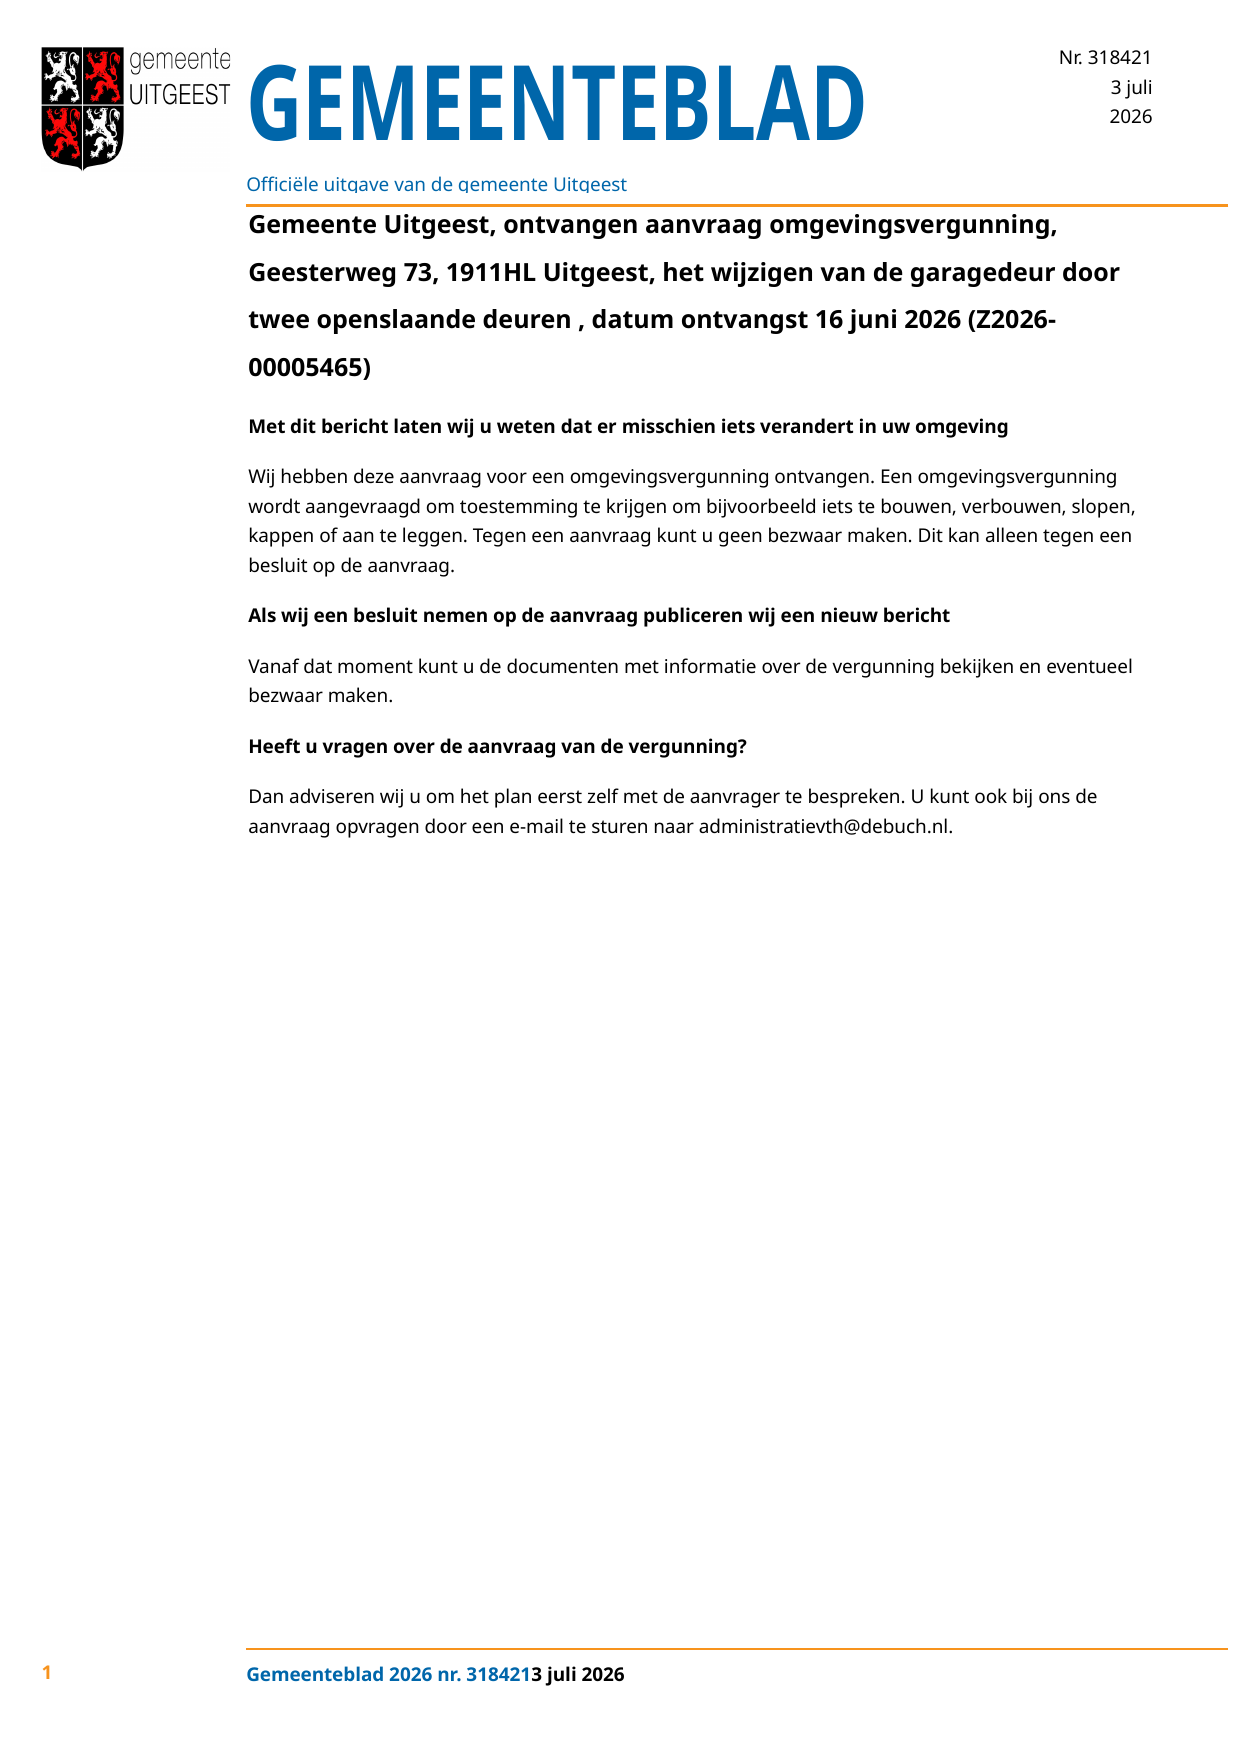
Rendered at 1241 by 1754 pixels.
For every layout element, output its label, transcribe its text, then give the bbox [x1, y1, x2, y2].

text Met dit bericht laten wij u weten dat er misschien iets verandert in uw omgeving [248, 413, 1152, 439]
picture [41, 47, 231, 172]
text Gemeente Uitgeest, ontvangen aanvraag omgevingsvergunning, Geesterweg 73, 1911HL Uitgeest, het wijzigen van de garagedeur door twee openslaande deuren , datum ontvangst 16 juni 2026 (Z2026-00005465) [248, 207, 1152, 384]
text Wij hebben deze aanvraag voor een omgevingsvergunning ontvangen. Een omgevingsvergunning wordt aangevraagd om toestemming te krijgen om bijvoorbeeld iets te bouwen, verbouwen, slopen, kappen of aan te leggen. Tegen een aanvraag kunt u geen bezwaar maken. Dit kan alleen tegen een besluit op de aanvraag. [248, 463, 1152, 578]
text Dan adviseren wij u om het plan eerst zelf met de aanvrager te bespreken. U kunt ook bij ons de aanvraag opvragen door een e-mail te sturen naar administratievth@debuch.nl. [248, 783, 1152, 839]
text Vanaf dat moment kunt u de documenten met informatie over de vergunning bekijken en eventueel bezwaar maken. [248, 653, 1152, 708]
text Heeft u vragen over de aanvraag van de vergunning? [248, 733, 1152, 759]
text Als wij een besluit nemen op de aanvraag publiceren wij een nieuw bericht [248, 603, 1152, 628]
